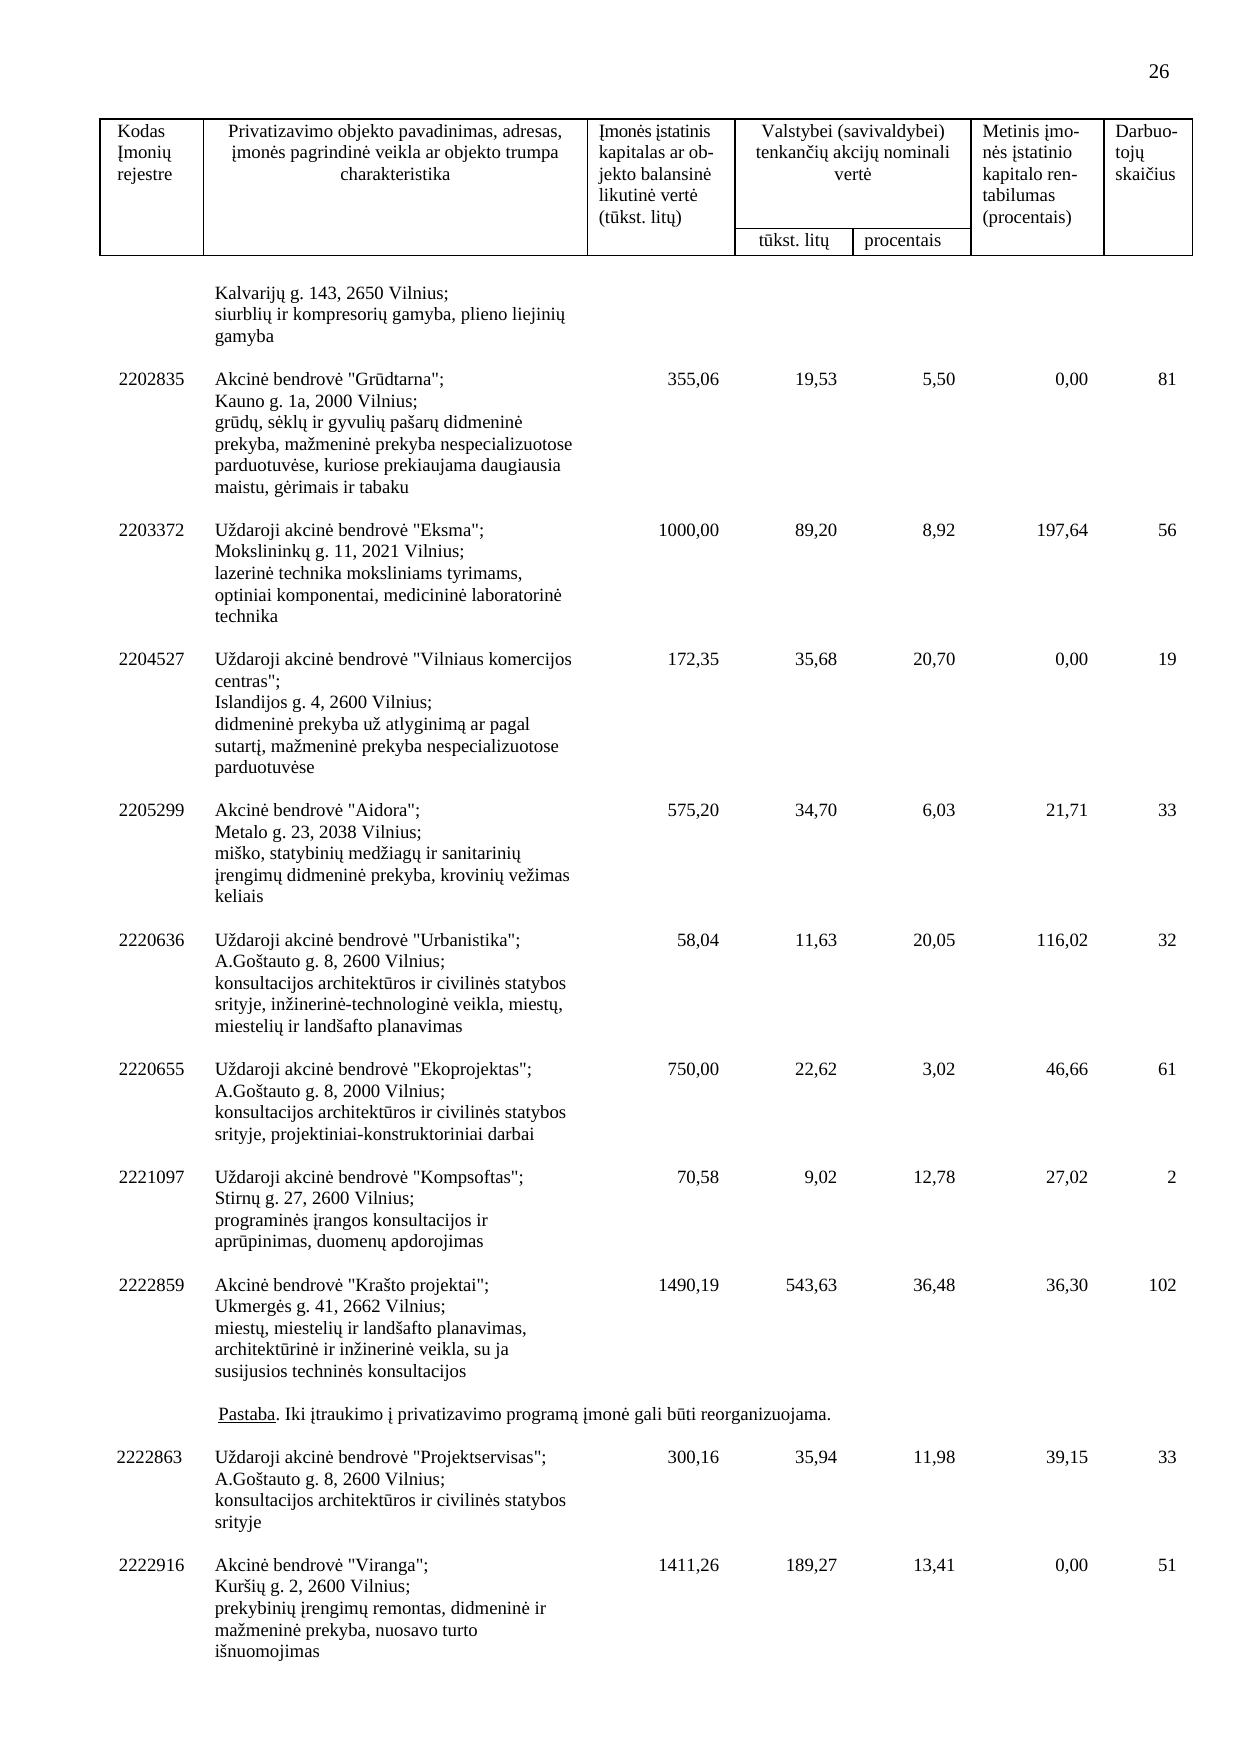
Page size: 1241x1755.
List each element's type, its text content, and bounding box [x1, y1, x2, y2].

table_cell 2204527 [100, 648, 203, 799]
table_cell 21,71 [971, 799, 1104, 928]
table_cell 116,02 [971, 929, 1104, 1058]
table_cell [971, 256, 1104, 282]
table_cell 3,02 [853, 1058, 971, 1166]
table_cell [101, 228, 203, 254]
table_cell 33 [1104, 1446, 1192, 1554]
table_cell 1000,00 [587, 519, 735, 648]
table_cell 46,66 [971, 1058, 1104, 1166]
table_cell 11,98 [853, 1446, 971, 1554]
table_cell 19 [1104, 648, 1192, 799]
table_cell 32 [1104, 929, 1192, 1058]
table_cell [1104, 282, 1192, 368]
table_cell [587, 282, 735, 368]
table_cell 197,64 [971, 519, 1104, 648]
table_cell 2222859 [100, 1274, 203, 1403]
table_cell 13,41 [853, 1554, 971, 1683]
table_cell 575,20 [587, 799, 735, 928]
table_cell 189,27 [735, 1554, 853, 1683]
table_cell [853, 282, 971, 368]
table_cell [587, 256, 735, 282]
table_cell 19,53 [735, 368, 853, 519]
table_cell 750,00 [587, 1058, 735, 1166]
table_cell [204, 228, 587, 254]
table_cell [735, 282, 853, 368]
table_cell Pastaba. Iki įtraukimo į privatizavimo programą įmonė gali būti reorganizuojama. [100, 1403, 1192, 1446]
table_cell 2203372 [100, 519, 203, 648]
table_cell 2202835 [100, 368, 203, 519]
table_cell 20,70 [853, 648, 971, 799]
table_cell 9,02 [735, 1166, 853, 1273]
table_header Darbuo-tojų skaičius [1105, 120, 1192, 227]
table_cell 2205299 [100, 799, 203, 928]
table_cell 355,06 [587, 368, 735, 519]
table_cell Uždaroji akcinė bendrovė "Ekoprojektas"; A.Goštauto g. 8, 2000 Vilnius; konsultacijos architektūros ir civilinės statybos srityje, projektiniai-konstruktoriniai darbai [203, 1058, 587, 1166]
table_cell [588, 228, 734, 254]
table_cell 6,03 [853, 799, 971, 928]
table_cell 543,63 [735, 1274, 853, 1403]
table_cell Akcinė bendrovė "Krašto projektai"; Ukmergės g. 41, 2662 Vilnius; miestų, miestelių ir landšafto planavimas, architektūrinė ir inžinerinė veikla, su ja susijusios techninės konsultacijos [203, 1274, 587, 1403]
table_cell 51 [1104, 1554, 1192, 1683]
table_header Įmonės įstatinis kapitalas ar ob-jekto balansinė likutinė vertė (tūkst. litų) [588, 120, 734, 227]
table_cell tūkst. litų [736, 229, 852, 254]
table_cell 172,35 [587, 648, 735, 799]
table_cell procentais [854, 229, 970, 254]
table_cell 1490,19 [587, 1274, 735, 1403]
table_cell Akcinė bendrovė "Viranga"; Kuršių g. 2, 2600 Vilnius; prekybinių įrengimų remontas, didmeninė ir mažmeninė prekyba, nuosavo turto išnuomojimas [203, 1554, 587, 1683]
table_cell 2 [1104, 1166, 1192, 1273]
table_header Privatizavimo objekto pavadinimas, adresas, įmonės pagrindinė veikla ar objekto trumpa charakteristika [204, 120, 587, 227]
table_cell 2222863 [100, 1446, 203, 1554]
table_cell [1105, 228, 1192, 254]
table_cell 33 [1104, 799, 1192, 928]
table_cell 0,00 [971, 368, 1104, 519]
table_cell 36,30 [971, 1274, 1104, 1403]
table_cell 61 [1104, 1058, 1192, 1166]
table_cell 34,70 [735, 799, 853, 928]
table_cell 35,68 [735, 648, 853, 799]
table_cell 2220636 [100, 929, 203, 1058]
table_cell [100, 256, 203, 282]
table_cell Akcinė bendrovė "Grūdtarna"; Kauno g. 1a, 2000 Vilnius; grūdų, sėklų ir gyvulių pašarų didmeninė prekyba, mažmeninė prekyba nespecializuotose parduotuvėse, kuriose prekiaujama daugiausia maistu, gėrimais ir tabaku [203, 368, 587, 519]
table_cell 58,04 [587, 929, 735, 1058]
table_cell Akcinė bendrovė "Aidora"; Metalo g. 23, 2038 Vilnius; miško, statybinių medžiagų ir sanitarinių įrengimų didmeninė prekyba, krovinių vežimas keliais [203, 799, 587, 928]
table_cell 20,05 [853, 929, 971, 1058]
table_cell 27,02 [971, 1166, 1104, 1273]
table_cell 81 [1104, 368, 1192, 519]
table_cell 2220655 [100, 1058, 203, 1166]
table_cell [735, 256, 853, 282]
table_cell 0,00 [971, 1554, 1104, 1683]
table_cell [972, 228, 1103, 254]
table_cell Uždaroji akcinė bendrovė "Kompsoftas"; Stirnų g. 27, 2600 Vilnius; programinės įrangos konsultacijos ir aprūpinimas, duomenų apdorojimas [203, 1166, 587, 1273]
table_header Metinis įmo-nės įstatinio kapitalo ren-tabilumas (procentais) [972, 120, 1103, 227]
table_cell 89,20 [735, 519, 853, 648]
table_cell 300,16 [587, 1446, 735, 1554]
table_cell 36,48 [853, 1274, 971, 1403]
table_cell [853, 256, 971, 282]
table_cell 22,62 [735, 1058, 853, 1166]
table_cell Uždaroji akcinė bendrovė "Projektservisas"; A.Goštauto g. 8, 2600 Vilnius; konsultacijos architektūros ir civilinės statybos srityje [203, 1446, 587, 1554]
table_cell [203, 256, 587, 282]
table_cell Uždaroji akcinė bendrovė "Eksma"; Mokslininkų g. 11, 2021 Vilnius; lazerinė technika moksliniams tyrimams, optiniai komponentai, medicininė laboratorinė technika [203, 519, 587, 648]
table_cell 0,00 [971, 648, 1104, 799]
table_cell [100, 282, 203, 368]
table_cell 1411,26 [587, 1554, 735, 1683]
table_cell 39,15 [971, 1446, 1104, 1554]
table_cell [971, 282, 1104, 368]
table_header Valstybei (savivaldybei) tenkančių akcijų nominali vertė [736, 120, 970, 227]
table_cell 102 [1104, 1274, 1192, 1403]
table_cell 12,78 [853, 1166, 971, 1273]
table_cell 2221097 [100, 1166, 203, 1273]
table_cell Uždaroji akcinė bendrovė "Vilniaus komercijos centras"; Islandijos g. 4, 2600 Vilnius; didmeninė prekyba už atlyginimą ar pagal sutartį, mažmeninė prekyba nespecializuotose parduotuvėse [203, 648, 587, 799]
table_cell 35,94 [735, 1446, 853, 1554]
table_cell 70,58 [587, 1166, 735, 1273]
table_header Kodas Įmonių rejestre [101, 120, 203, 227]
table_cell 56 [1104, 519, 1192, 648]
table_cell Uždaroji akcinė bendrovė "Urbanistika"; A.Goštauto g. 8, 2600 Vilnius; konsultacijos architektūros ir civilinės statybos srityje, inžinerinė-technologinė veikla, miestų, miestelių ir landšafto planavimas [203, 929, 587, 1058]
table_cell 8,92 [853, 519, 971, 648]
table_cell [1104, 256, 1192, 282]
table_cell 5,50 [853, 368, 971, 519]
table_cell Kalvarijų g. 143, 2650 Vilnius; siurblių ir kompresorių gamyba, plieno liejinių gamyba [203, 282, 587, 368]
table_cell 2222916 [100, 1554, 203, 1683]
table_cell 11,63 [735, 929, 853, 1058]
